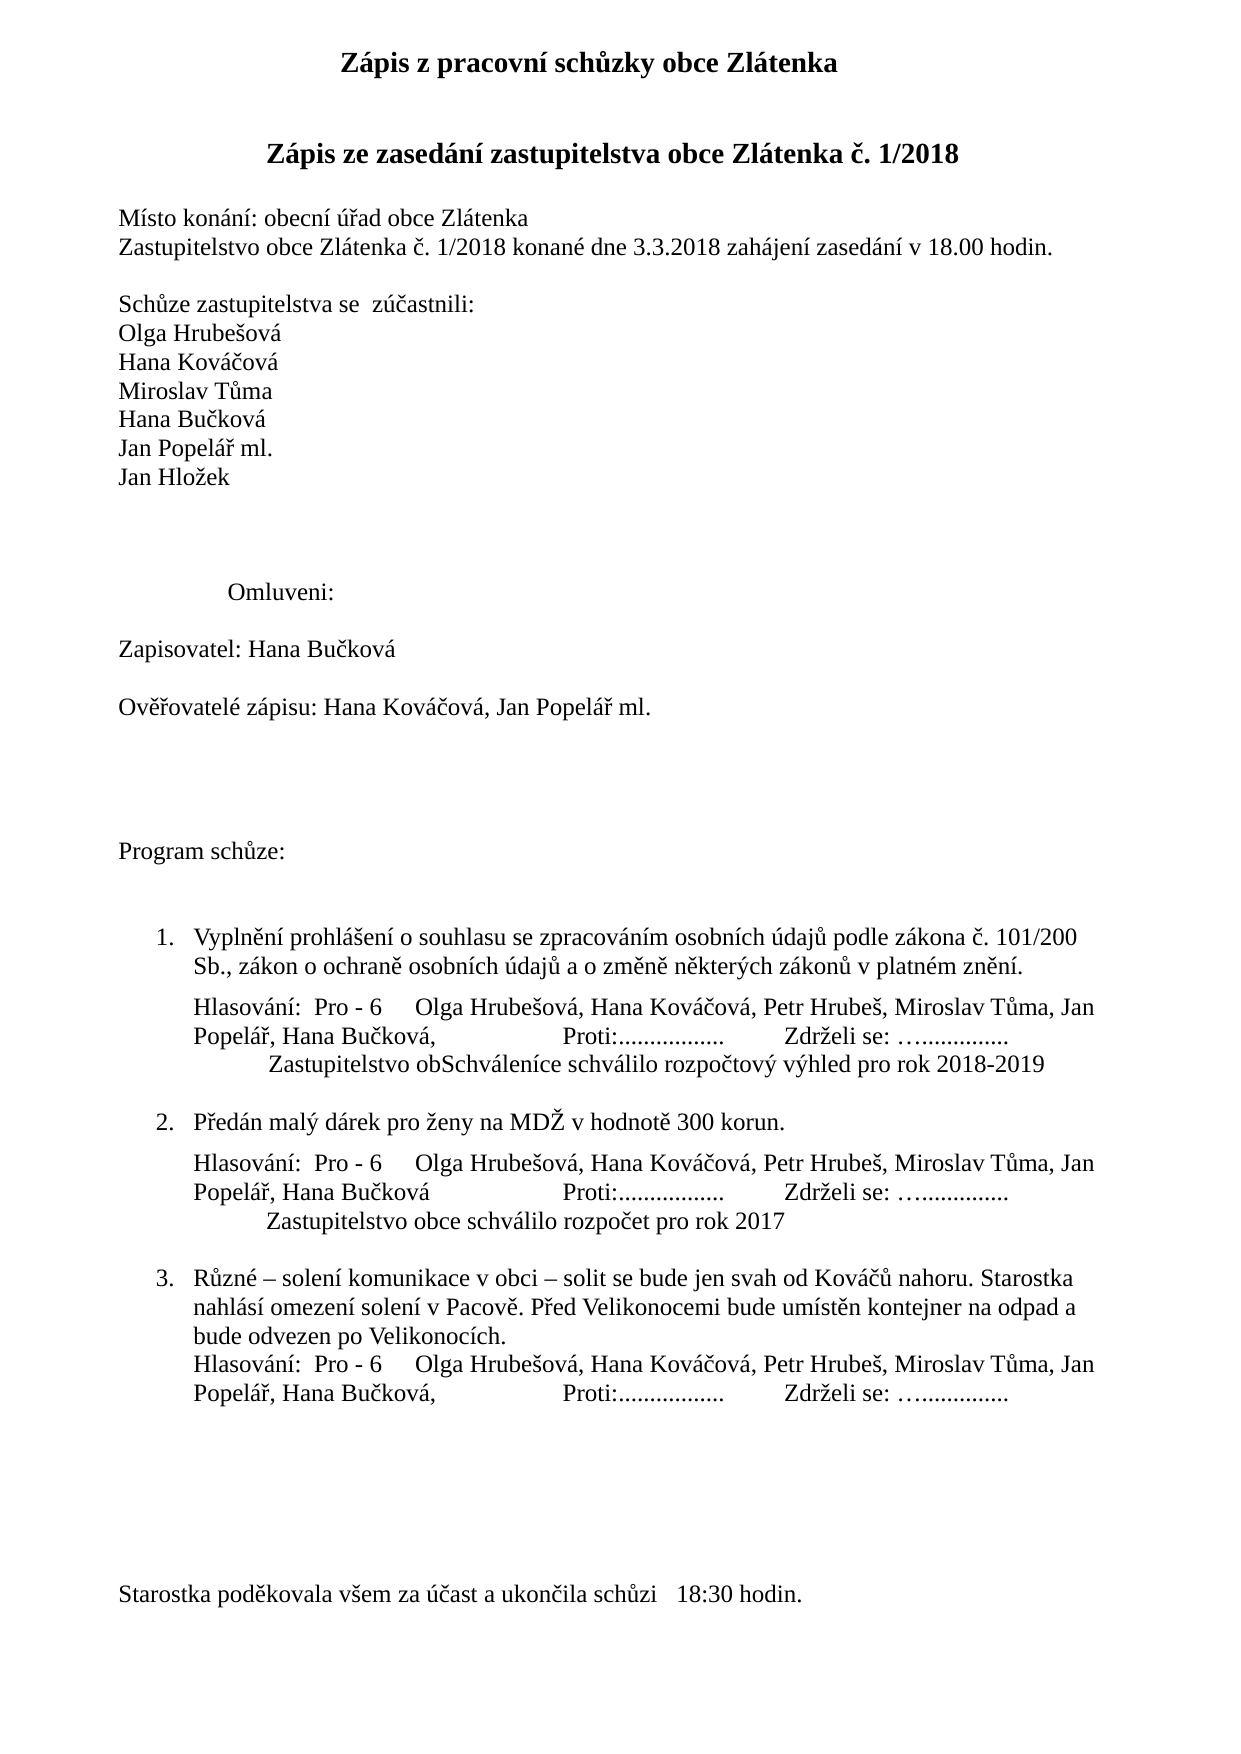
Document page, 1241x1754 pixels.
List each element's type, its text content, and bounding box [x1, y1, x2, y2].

list Hlasování: Pro - 6 Olga Hrubešová, Hana Kováčová, Petr Hrubeš, Miroslav Tůma, Jan Popelář, Hana Bučková Proti:................. Zdrželi se: ….............. [156, 1148, 1122, 1206]
list Zastupitelstvo obSchváleníce schválilo rozpočtový výhled pro rok 2018-2019 [231, 1049, 1122, 1078]
text Hana Bučková [118, 404, 1122, 433]
text Program schůze: [118, 836, 1122, 864]
text Zapisovatel: Hana Bučková [118, 634, 1122, 663]
list Hlasování: Pro - 6 Olga Hrubešová, Hana Kováčová, Petr Hrubeš, Miroslav Tůma, Jan Popelář, Hana Bučková, Proti:................. Zdrželi se: ….............. [156, 1349, 1122, 1407]
text Starostka poděkovala všem za účast a ukončila schůzi 18:30 hodin. [118, 1579, 1122, 1608]
text Schůze zastupitelstva se zúčastnili: [118, 289, 1122, 318]
text Zastupitelstvo obce Zlátenka č. 1/2018 konané dne 3.3.2018 zahájení zasedání v 18.00 hodin. [118, 232, 1122, 261]
list Různé – solení komunikace v obci – solit se bude jen svah od Kováčů nahoru. Starostka nahlásí omezení solení v Pacově. Před Velikonocemi bude umístěn kontejner na odpad a bude odvezen po Velikonocích. [156, 1263, 1122, 1349]
text Zápis ze zasedání zastupitelstva obce Zlátenka č. 1/2018 [118, 136, 1122, 170]
text Zápis z pracovní schůzky obce Zlátenka [118, 45, 1122, 79]
list Hlasování: Pro - 6 Olga Hrubešová, Hana Kováčová, Petr Hrubeš, Miroslav Tůma, Jan Popelář, Hana Bučková, Proti:................. Zdrželi se: ….............. [156, 992, 1122, 1049]
text Ověřovatelé zápisu: Hana Kováčová, Jan Popelář ml. [118, 692, 1122, 721]
list Vyplnění prohlášení o souhlasu se zpracováním osobních údajů podle zákona č. 101/200 Sb., zákon o ochraně osobních údajů a o změně některých zákonů v platném znění. [156, 922, 1122, 979]
text Zastupitelstvo obce schválilo rozpočet pro rok 2017 [118, 1206, 1122, 1234]
text Místo konání: obecní úřad obce Zlátenka [118, 203, 1122, 232]
text Jan Hložek [118, 462, 1122, 491]
list Předán malý dárek pro ženy na MDŽ v hodnotě 300 korun. [156, 1107, 1122, 1136]
text Miroslav Tůma [118, 376, 1122, 404]
text Olga Hrubešová [118, 318, 1122, 347]
text Jan Popelář ml. [118, 433, 1122, 462]
text Hana Kováčová [118, 347, 1122, 376]
text Omluveni: [227, 577, 1122, 606]
